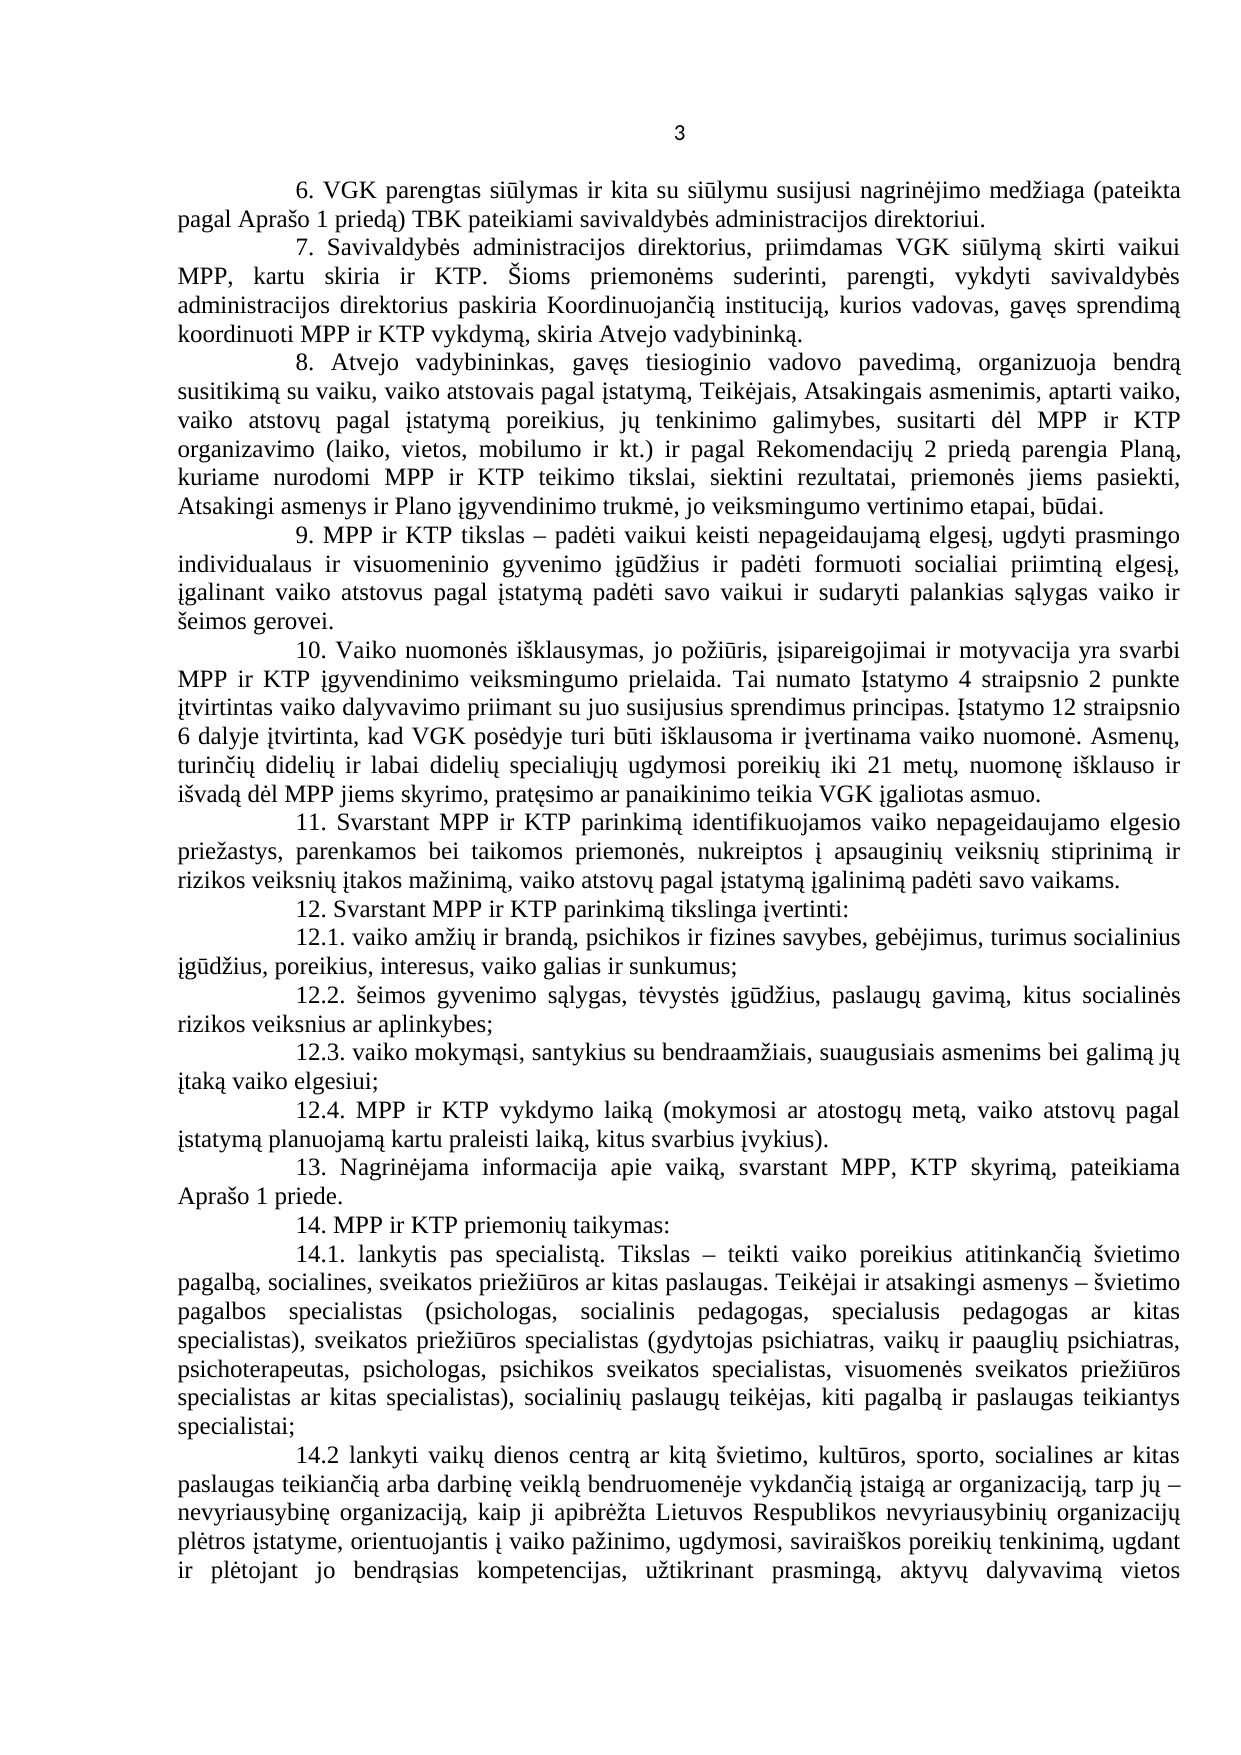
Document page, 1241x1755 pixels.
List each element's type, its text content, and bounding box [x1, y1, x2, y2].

text 14.1. lankytis pas specialistą. Tikslas – teikti vaiko poreikius atitinkančią švietimo pagalbą, socialines, sveikatos priežiūros ar kitas paslaugas. Teikėjai ir atsakingi asmenys – švietimo pagalbos specialistas (psichologas, socialinis pedagogas, specialusis pedagogas ar kitas specialistas), sveikatos priežiūros specialistas (gydytojas psichiatras, vaikų ir paauglių psichiatras, psichoterapeutas, psichologas, psichikos sveikatos specialistas, visuomenės sveikatos priežiūros specialistas ar kitas specialistas), socialinių paslaugų teikėjas, kiti pagalbą ir paslaugas teikiantys specialistai; [177, 1239, 1181, 1440]
text 10. Vaiko nuomonės išklausymas, jo požiūris, įsipareigojimai ir motyvacija yra svarbi MPP ir KTP įgyvendinimo veiksmingumo prielaida. Tai numato Įstatymo 4 straipsnio 2 punkte įtvirtintas vaiko dalyvavimo priimant su juo susijusius sprendimus principas. Įstatymo 12 straipsnio 6 dalyje įtvirtinta, kad VGK posėdyje turi būti išklausoma ir įvertinama vaiko nuomonė. Asmenų, turinčių didelių ir labai didelių specialiųjų ugdymosi poreikių iki 21 metų, nuomonę išklauso ir išvadą dėl MPP jiems skyrimo, pratęsimo ar panaikinimo teikia VGK įgaliotas asmuo. [177, 635, 1181, 807]
text 14. MPP ir KTP priemonių taikymas: [177, 1210, 1181, 1239]
text 8. Atvejo vadybininkas, gavęs tiesioginio vadovo pavedimą, organizuoja bendrą susitikimą su vaiku, vaiko atstovais pagal įstatymą, Teikėjais, Atsakingais asmenimis, aptarti vaiko, vaiko atstovų pagal įstatymą poreikius, jų tenkinimo galimybes, susitarti dėl MPP ir KTP organizavimo (laiko, vietos, mobilumo ir kt.) ir pagal Rekomendacijų 2 priedą parengia Planą, kuriame nurodomi MPP ir KTP teikimo tikslai, siektini rezultatai, priemonės jiems pasiekti, Atsakingi asmenys ir Plano įgyvendinimo trukmė, jo veiksmingumo vertinimo etapai, būdai. [177, 347, 1181, 520]
text 7. Savivaldybės administracijos direktorius, priimdamas VGK siūlymą skirti vaikui MPP, kartu skiria ir KTP. Šioms priemonėms suderinti, parengti, vykdyti savivaldybės administracijos direktorius paskiria Koordinuojančią instituciją, kurios vadovas, gavęs sprendimą koordinuoti MPP ir KTP vykdymą, skiria Atvejo vadybininką. [177, 232, 1181, 347]
text 9. MPP ir KTP tikslas – padėti vaikui keisti nepageidaujamą elgesį, ugdyti prasmingo individualaus ir visuomeninio gyvenimo įgūdžius ir padėti formuoti socialiai priimtiną elgesį, įgalinant vaiko atstovus pagal įstatymą padėti savo vaikui ir sudaryti palankias sąlygas vaiko ir šeimos gerovei. [177, 520, 1181, 635]
text 13. Nagrinėjama informacija apie vaiką, svarstant MPP, KTP skyrimą, pateikiama Aprašo 1 priede. [177, 1152, 1181, 1210]
text 12. Svarstant MPP ir KTP parinkimą tikslinga įvertinti: [177, 894, 1181, 922]
text 6. VGK parengtas siūlymas ir kita su siūlymu susijusi nagrinėjimo medžiaga (pateikta pagal Aprašo 1 priedą) TBK pateikiami savivaldybės administracijos direktoriui. [177, 175, 1181, 232]
text 12.1. vaiko amžių ir brandą, psichikos ir fizines savybes, gebėjimus, turimus socialinius įgūdžius, poreikius, interesus, vaiko galias ir sunkumus; [177, 922, 1181, 980]
text 14.2 lankyti vaikų dienos centrą ar kitą švietimo, kultūros, sporto, socialines ar kitas paslaugas teikiančią arba darbinę veiklą bendruomenėje vykdančią įstaigą ar organizaciją, tarp jų – nevyriausybinę organizaciją, kaip ji apibrėžta Lietuvos Respublikos nevyriausybinių organizacijų plėtros įstatyme, orientuojantis į vaiko pažinimo, ugdymosi, saviraiškos poreikių tenkinimą, ugdant ir plėtojant jo bendrąsias kompetencijas, užtikrinant prasmingą, aktyvų dalyvavimą vietos [177, 1440, 1181, 1584]
text 12.2. šeimos gyvenimo sąlygas, tėvystės įgūdžius, paslaugų gavimą, kitus socialinės rizikos veiksnius ar aplinkybes; [177, 980, 1181, 1037]
text 12.3. vaiko mokymąsi, santykius su bendraamžiais, suaugusiais asmenims bei galimą jų įtaką vaiko elgesiui; [177, 1037, 1181, 1095]
text 12.4. MPP ir KTP vykdymo laiką (mokymosi ar atostogų metą, vaiko atstovų pagal įstatymą planuojamą kartu praleisti laiką, kitus svarbius įvykius). [177, 1095, 1181, 1152]
text 11. Svarstant MPP ir KTP parinkimą identifikuojamos vaiko nepageidaujamo elgesio priežastys, parenkamos bei taikomos priemonės, nukreiptos į apsauginių veiksnių stiprinimą ir rizikos veiksnių įtakos mažinimą, vaiko atstovų pagal įstatymą įgalinimą padėti savo vaikams. [177, 807, 1181, 894]
